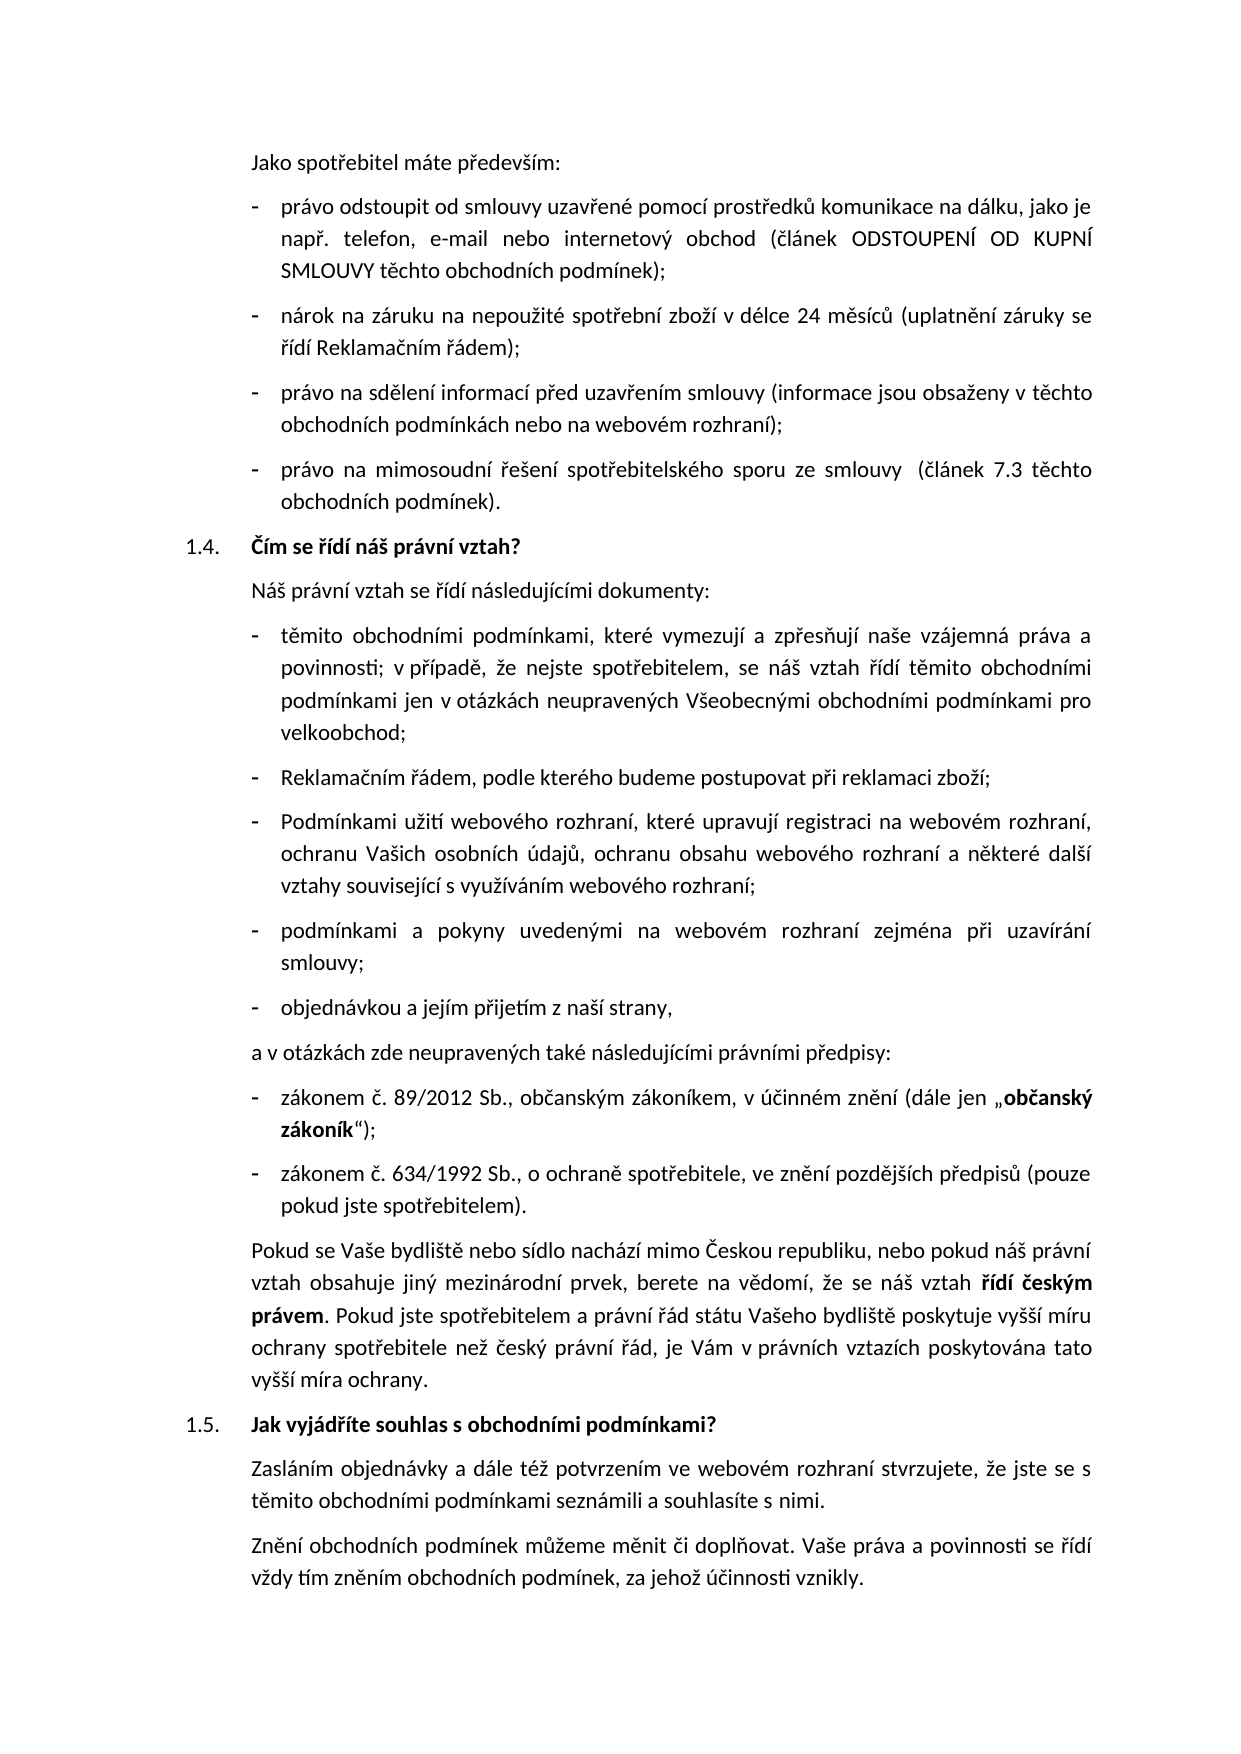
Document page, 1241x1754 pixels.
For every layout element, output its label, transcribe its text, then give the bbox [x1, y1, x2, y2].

list právo na sdělení informací před uzavřením smlouvy (informace jsou obsaženy v těchto obchodních podmínkách nebo na webovém rozhraní); [251, 378, 1093, 438]
list Čím se řídí náš právní vztah? [185, 532, 1093, 560]
list Reklamačním řádem, podle kterého budeme postupovat při reklamaci zboží; [251, 763, 1093, 791]
list nárok na záruku na nepoužité spotřební zboží v délce 24 měsíců (uplatnění záruky se řídí Reklamačním řádem); [251, 301, 1093, 362]
list Náš právní vztah se řídí následujícími dokumenty: [251, 577, 1093, 605]
list těmito obchodními podmínkami, které vymezují a zpřesňují naše vzájemná práva a povinnosti; v případě, že nejste spotřebitelem, se náš vztah řídí těmito obchodními podmínkami jen v otázkách neupravených Všeobecnými obchodními podmínkami pro velkoobchod; [251, 621, 1093, 746]
list zákonem č. 634/1992 Sb., o ochraně spotřebitele, ve znění pozdějších předpisů (pouze pokud jste spotřebitelem). [251, 1159, 1093, 1220]
list Pokud se Vaše bydliště nebo sídlo nachází mimo Českou republiku, nebo pokud náš právní vztah obsahuje jiný mezinárodní prvek, berete na vědomí, že se náš vztah řídí českým právem. Pokud jste spotřebitelem a právní řád státu Vašeho bydliště poskytuje vyšší míru ochrany spotřebitele než český právní řád, je Vám v právních vztazích poskytována tato vyšší míra ochrany. [251, 1236, 1093, 1393]
list objednávkou a jejím přijetím z naší strany, [251, 993, 1093, 1021]
list Jak vyjádříte souhlas s obchodními podmínkami? [185, 1410, 1093, 1438]
list právo na mimosoudní řešení spotřebitelského sporu ze smlouvy (článek 7.3 těchto obchodních podmínek). [251, 455, 1093, 515]
list podmínkami a pokyny uvedenými na webovém rozhraní zejména při uzavírání smlouvy; [251, 916, 1093, 977]
list Podmínkami užití webového rozhraní, které upravují registraci na webovém rozhraní, ochranu Vašich osobních údajů, ochranu obsahu webového rozhraní a některé další vztahy související s využíváním webového rozhraní; [251, 807, 1093, 900]
list Znění obchodních podmínek můžeme měnit či doplňovat. Vaše práva a povinnosti se řídí vždy tím zněním obchodních podmínek, za jehož účinnosti vznikly. [251, 1531, 1093, 1592]
list Zasláním objednávky a dále též potvrzením ve webovém rozhraní stvrzujete, že jste se s těmito obchodními podmínkami seznámili a souhlasíte s nimi. [251, 1454, 1093, 1515]
list právo odstoupit od smlouvy uzavřené pomocí prostředků komunikace na dálku, jako je např. telefon, e-mail nebo internetový obchod (článek ODSTOUPENÍ OD KUPNÍ SMLOUVY těchto obchodních podmínek); [251, 192, 1093, 285]
list zákonem č. 89/2012 Sb., občanským zákoníkem, v účinném znění (dále jen „občanský zákoník“); [251, 1083, 1093, 1143]
text a v otázkách zde neupravených také následujícími právními předpisy: [251, 1038, 1093, 1066]
list Jako spotřebitel máte především: [251, 148, 1093, 176]
